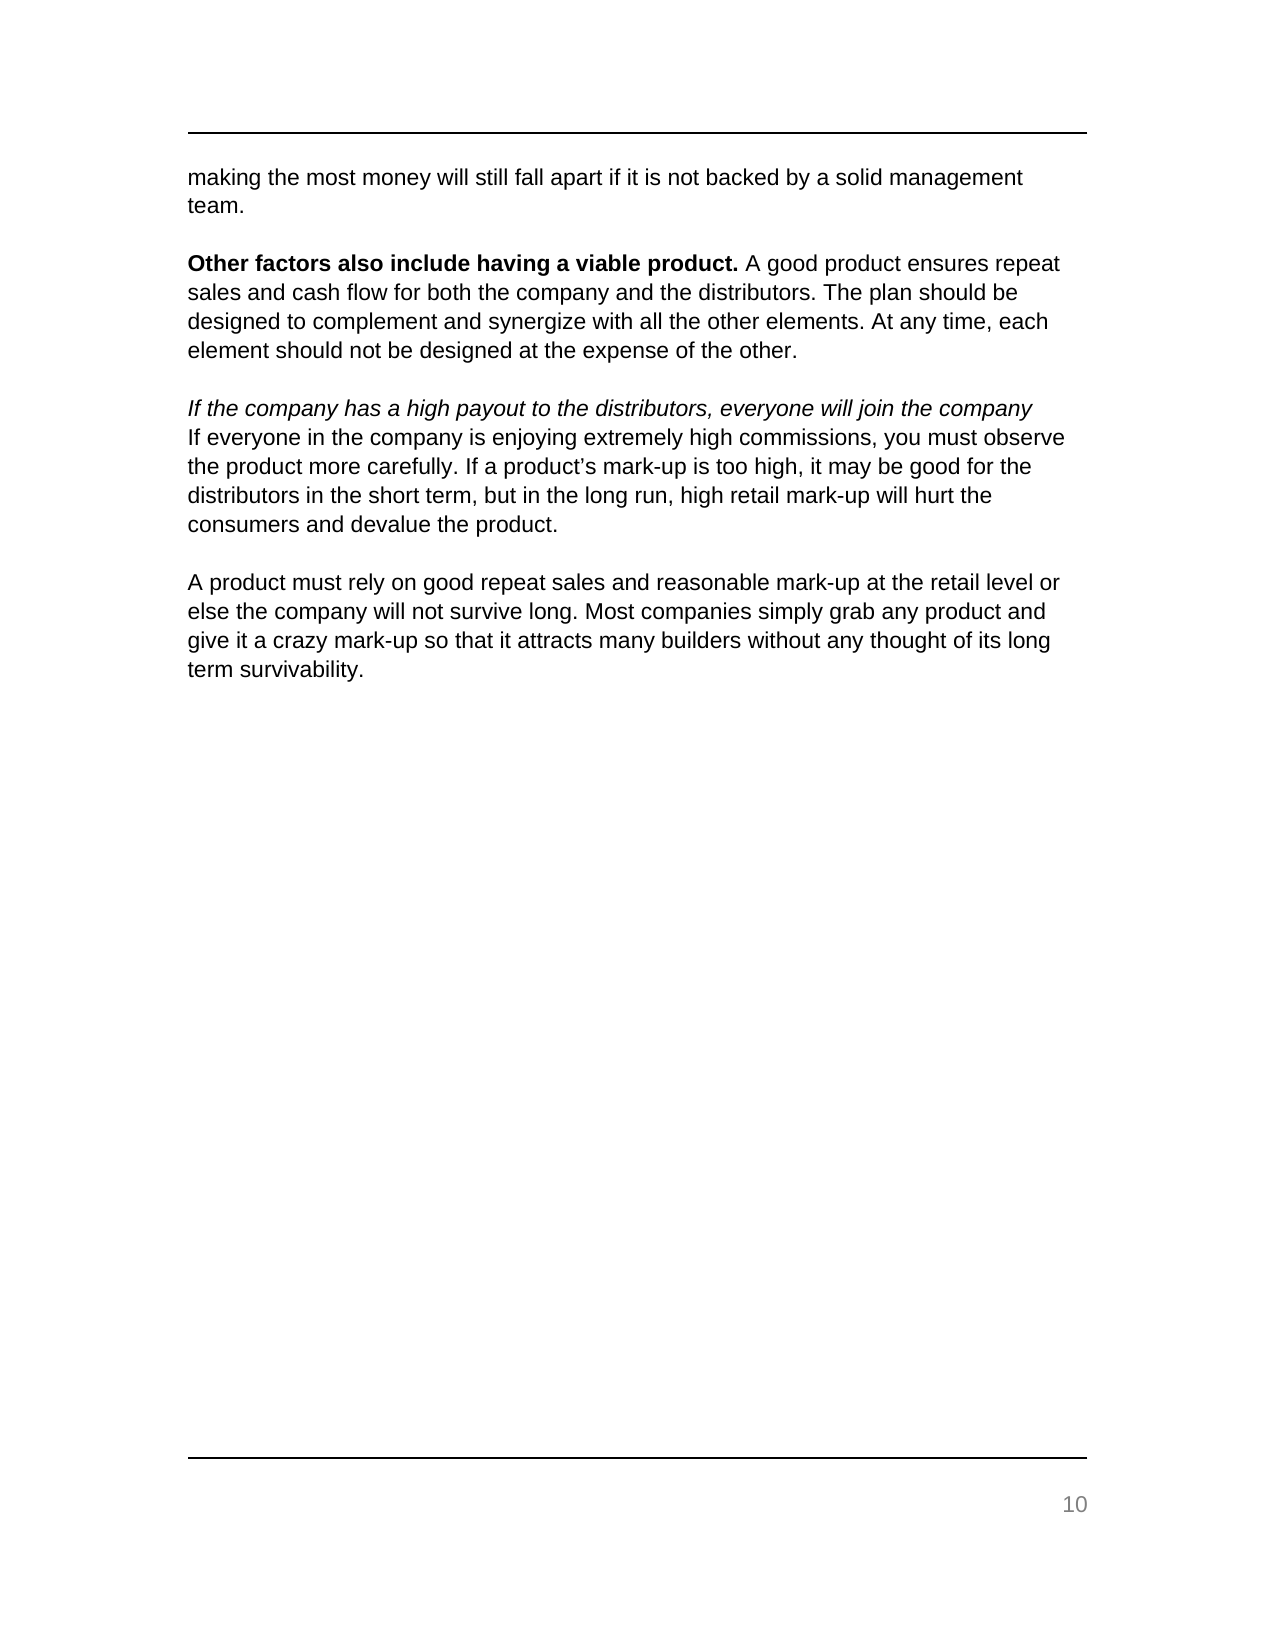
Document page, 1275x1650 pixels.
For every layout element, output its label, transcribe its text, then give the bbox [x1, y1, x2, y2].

text If everyone in the company is enjoying extremely high commissions, you must observe the product more carefully. If a product’s mark-up is too high, it may be good for the distributors in the short term, but in the long run, high retail mark-up will hurt the consumers and devalue the product. [187, 424, 1071, 537]
text A product must rely on good repeat sales and reasonable mark-up at the retail level or else the company will not survive long. Most companies simply grab any product and give it a crazy mark-up so that it attracts many builders without any thought of its long term survivability. [187, 569, 1071, 682]
text If the company has a high payout to the distributors, everyone will join the company [187, 395, 1071, 421]
text making the most money will still fall apart if it is not backed by a solid management team. [187, 163, 1071, 219]
text Other factors also include having a viable product. A good product ensures repeat sales and cash flow for both the company and the distributors. The plan should be designed to complement and synergize with all the other elements. At any time, each element should not be designed at the expense of the other. [187, 250, 1071, 363]
